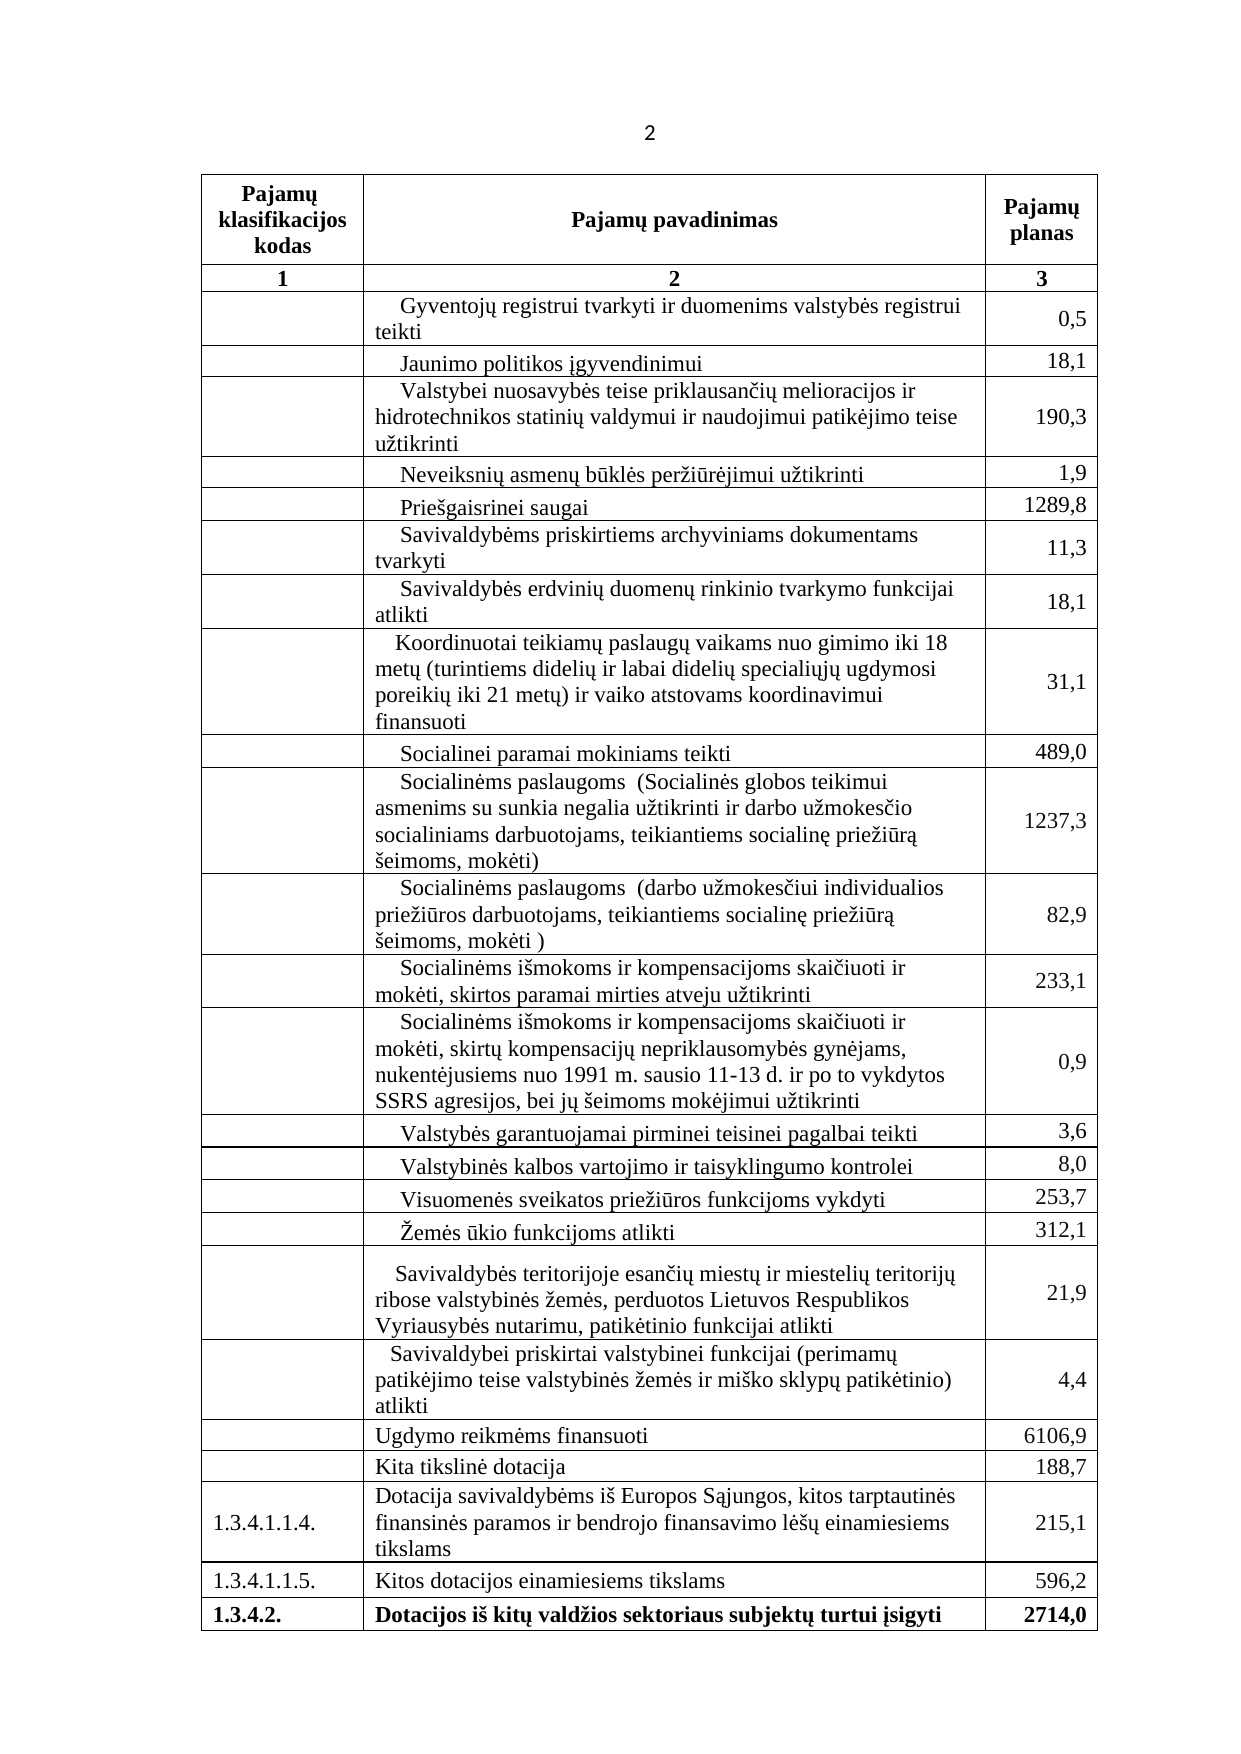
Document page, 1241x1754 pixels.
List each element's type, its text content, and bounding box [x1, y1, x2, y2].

table_cell 1 [202, 265, 363, 291]
table_cell Koordinuotai teikiamų paslaugų vaikams nuo gimimo iki 18 metų (turintiems didelių ir labai didelių specialiųjų ugdymosi poreikių iki 21 metų) ir vaiko atstovams koordinavimui finansuoti [364, 629, 985, 734]
table_cell [202, 955, 363, 1007]
table_cell 188,7 [986, 1451, 1097, 1481]
table_cell [202, 488, 363, 520]
table_cell Dotacijos iš kitų valdžios sektoriaus subjektų turtui įsigyti [364, 1598, 985, 1630]
table_cell [202, 457, 363, 487]
table_cell 18,1 [986, 346, 1097, 376]
table_cell Socialinei paramai mokiniams teikti [364, 735, 985, 767]
table_cell [202, 1008, 363, 1114]
table_cell 0,9 [986, 1008, 1097, 1114]
table_cell [202, 768, 363, 873]
table_cell 1,9 [986, 457, 1097, 487]
table_cell 11,3 [986, 521, 1097, 574]
table_cell 489,0 [986, 735, 1097, 767]
table_cell Gyventojų registrui tvarkyti ir duomenims valstybės registrui teikti [364, 292, 985, 345]
table_cell 4,4 [986, 1340, 1097, 1419]
table_header Pajamų pavadinimas [364, 175, 985, 263]
table_cell 190,3 [986, 377, 1097, 456]
table_cell Socialinėms paslaugoms (darbo užmokesčiui individualios priežiūros darbuotojams, teikiantiems socialinę priežiūrą šeimoms, mokėti ) [364, 874, 985, 953]
table_cell 2 [364, 265, 985, 291]
table_cell 1.3.4.1.1.5. [202, 1563, 363, 1597]
table_cell 21,9 [986, 1246, 1097, 1339]
table_cell [202, 874, 363, 953]
table_cell Dotacija savivaldybėms iš Europos Sąjungos, kitos tarptautinės finansinės paramos ir bendrojo finansavimo lėšų einamiesiems tikslams [364, 1482, 985, 1561]
table_cell Kitos dotacijos einamiesiems tikslams [364, 1563, 985, 1597]
table_cell 0,5 [986, 292, 1097, 345]
table_cell 3 [986, 265, 1097, 291]
table_cell [202, 1246, 363, 1339]
table_cell [202, 521, 363, 574]
table_cell [202, 1115, 363, 1146]
table_cell 1.3.4.1.1.4. [202, 1482, 363, 1561]
table_cell 31,1 [986, 629, 1097, 734]
table_cell 1.3.4.2. [202, 1598, 363, 1630]
table_cell 312,1 [986, 1213, 1097, 1245]
table_cell [202, 1451, 363, 1481]
table_cell [202, 1340, 363, 1419]
table_cell 1289,8 [986, 488, 1097, 520]
table_cell [202, 575, 363, 628]
table_cell [202, 629, 363, 734]
table_cell 6106,9 [986, 1420, 1097, 1450]
table_header Pajamų klasifikacijos kodas [202, 175, 363, 263]
table_cell [202, 735, 363, 767]
table_cell Jaunimo politikos įgyvendinimui [364, 346, 985, 376]
table_cell Savivaldybės erdvinių duomenų rinkinio tvarkymo funkcijai atlikti [364, 575, 985, 628]
table_cell 82,9 [986, 874, 1097, 953]
table_cell 3,6 [986, 1115, 1097, 1146]
table_cell [202, 346, 363, 376]
table_cell Valstybei nuosavybės teise priklausančių melioracijos ir hidrotechnikos statinių valdymui ir naudojimui patikėjimo teise užtikrinti [364, 377, 985, 456]
table_cell Socialinėms paslaugoms (Socialinės globos teikimui asmenims su sunkia negalia užtikrinti ir darbo užmokesčio socialiniams darbuotojams, teikiantiems socialinę priežiūrą šeimoms, mokėti) [364, 768, 985, 873]
table_cell 233,1 [986, 955, 1097, 1007]
table_cell [202, 377, 363, 456]
table_cell Valstybės garantuojamai pirminei teisinei pagalbai teikti [364, 1115, 985, 1146]
table_cell Kita tikslinė dotacija [364, 1451, 985, 1481]
table_cell [202, 292, 363, 345]
table_cell Visuomenės sveikatos priežiūros funkcijoms vykdyti [364, 1180, 985, 1212]
table_cell Priešgaisrinei saugai [364, 488, 985, 520]
table_cell Savivaldybei priskirtai valstybinei funkcijai (perimamų patikėjimo teise valstybinės žemės ir miško sklypų patikėtinio) atlikti [364, 1340, 985, 1419]
table_cell 18,1 [986, 575, 1097, 628]
table_cell 1237,3 [986, 768, 1097, 873]
table_cell Socialinėms išmokoms ir kompensacijoms skaičiuoti ir mokėti, skirtos paramai mirties atveju užtikrinti [364, 955, 985, 1007]
table_cell Savivaldybėms priskirtiems archyviniams dokumentams tvarkyti [364, 521, 985, 574]
table_cell 8,0 [986, 1148, 1097, 1179]
table_cell [202, 1180, 363, 1212]
table_cell Socialinėms išmokoms ir kompensacijoms skaičiuoti ir mokėti, skirtų kompensacijų nepriklausomybės gynėjams, nukentėjusiems nuo 1991 m. sausio 11-13 d. ir po to vykdytos SSRS agresijos, bei jų šeimoms mokėjimui užtikrinti [364, 1008, 985, 1114]
table_header Pajamų planas [986, 175, 1097, 263]
table_cell 596,2 [986, 1563, 1097, 1597]
table_cell 253,7 [986, 1180, 1097, 1212]
table_cell [202, 1213, 363, 1245]
table_cell Žemės ūkio funkcijoms atlikti [364, 1213, 985, 1245]
table_cell 2714,0 [986, 1598, 1097, 1630]
table_cell Savivaldybės teritorijoje esančių miestų ir miestelių teritorijų ribose valstybinės žemės, perduotos Lietuvos Respublikos Vyriausybės nutarimu, patikėtinio funkcijai atlikti [364, 1246, 985, 1339]
table_cell Valstybinės kalbos vartojimo ir taisyklingumo kontrolei [364, 1148, 985, 1179]
table_cell Ugdymo reikmėms finansuoti [364, 1420, 985, 1450]
table_cell 215,1 [986, 1482, 1097, 1561]
table_cell [202, 1148, 363, 1179]
table_cell [202, 1420, 363, 1450]
table_cell Neveiksnių asmenų būklės peržiūrėjimui užtikrinti [364, 457, 985, 487]
